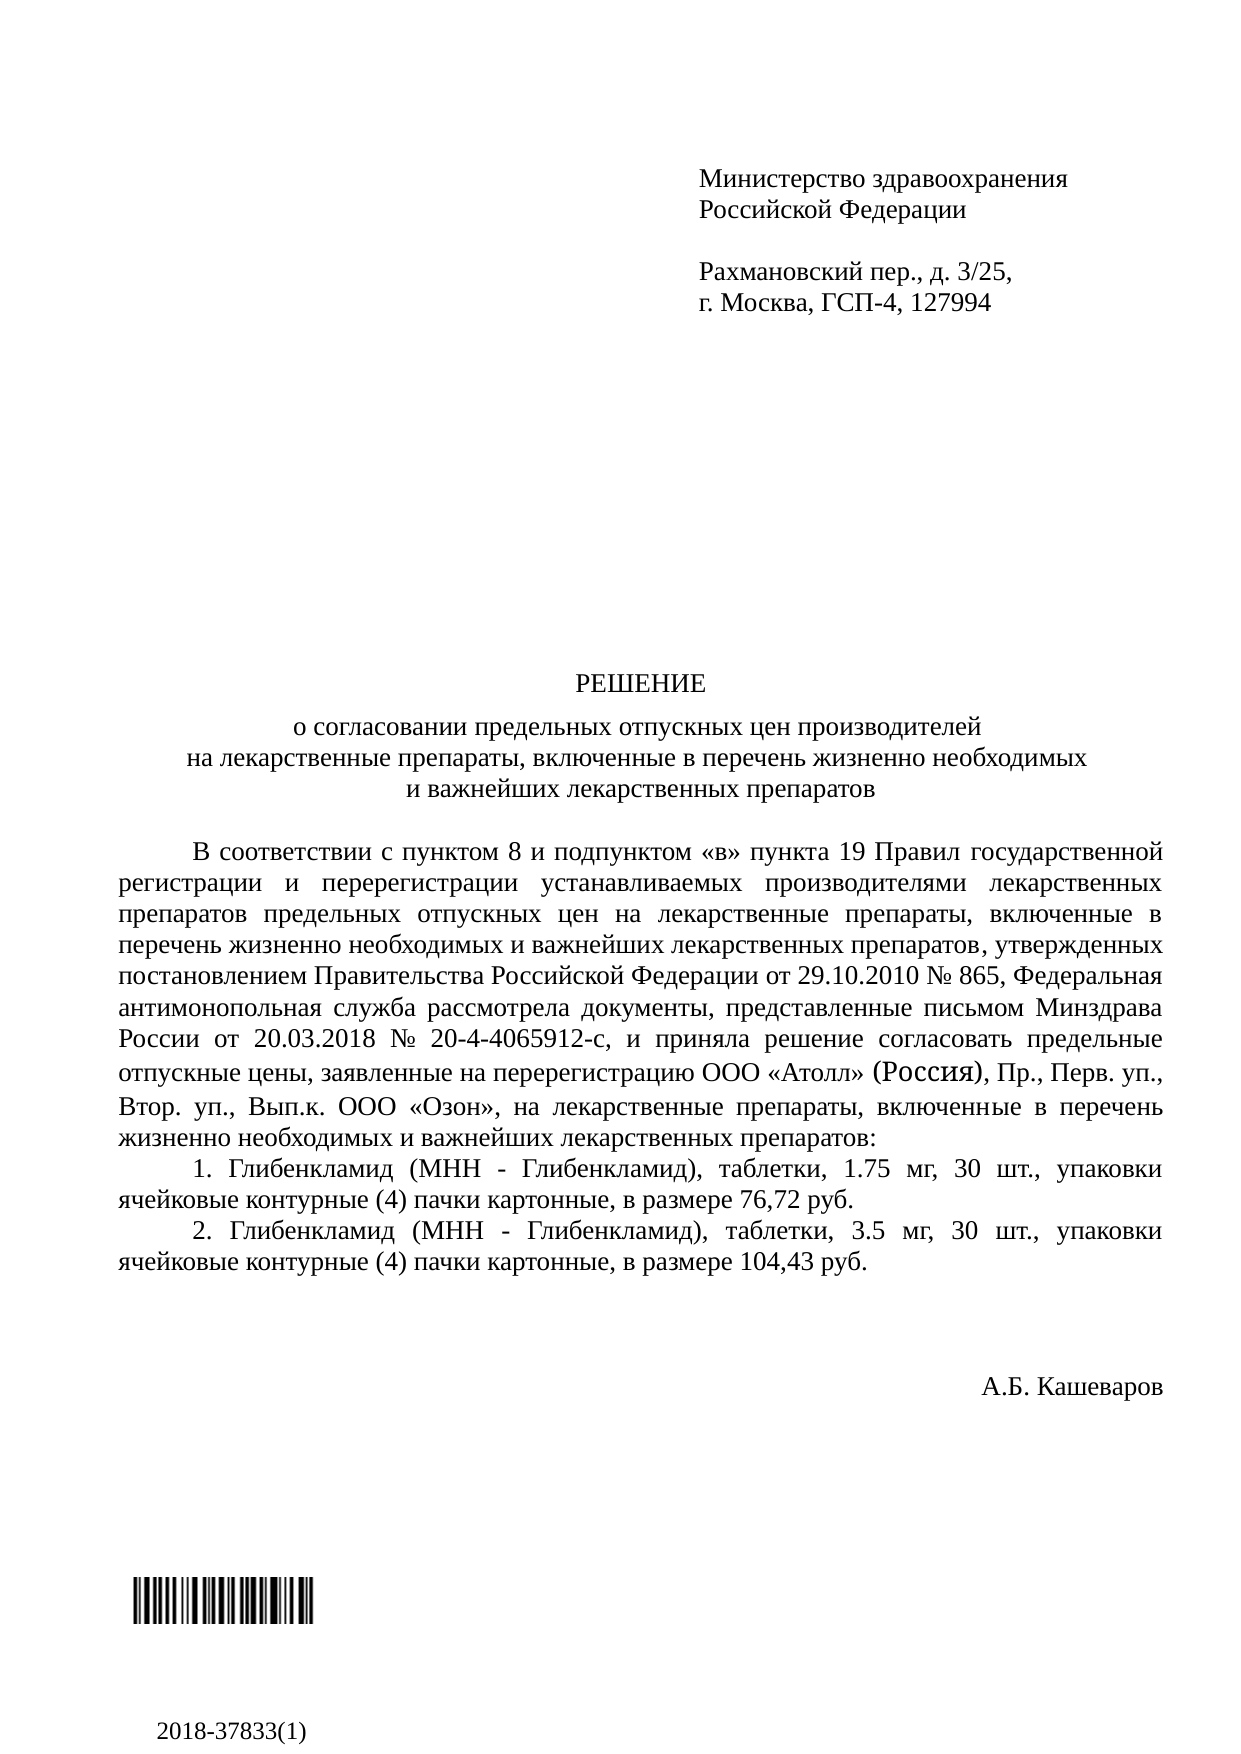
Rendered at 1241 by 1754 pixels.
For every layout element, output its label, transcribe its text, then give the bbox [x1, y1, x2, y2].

text 2. Глибенкламид (МНН - Глибенкламид), таблетки, 3.5 мг, 30 шт., упаковки ячейковые контурные (4) пачки картонные, в размере 104,43 руб. [118, 1214, 1163, 1277]
text А.Б. Кашеваров [118, 1370, 1163, 1401]
text Российской Федерации [699, 193, 1163, 224]
text В соответствии с пунктом 8 и подпунктом «в» пункта 19 Правил государственной регистрации и перерегистрации устанавливаемых производителями лекарственных препаратов предельных отпускных цен на лекарственные препараты, включенные в перечень жизненно необходимых и важнейших лекарственных препаратов, утвержденных постановлением Правительства Российской Федерации от 29.10.2010 № 865, Федеральная антимонопольная служба рассмотрела документы, представленные письмом Минздрава России от 20.03.2018 № 20-4-4065912-с, и приняла решение согласовать предельные отпускные цены, заявленные на перерегистрацию ООО «Атолл» (Россия), Пр., Перв. уп., Втор. уп., Вып.к. ООО «Озон», на лекарственные препараты, включенные в перечень жизненно необходимых и важнейших лекарственных препаратов: [118, 835, 1163, 1152]
text о согласовании предельных отпускных цен производителей [118, 710, 1163, 741]
text РЕШЕНИЕ [118, 667, 1163, 698]
text Министерство здравоохранения [699, 162, 1163, 193]
picture [118, 1577, 331, 1624]
text 1. Глибенкламид (МНН - Глибенкламид), таблетки, 1.75 мг, 30 шт., упаковки ячейковые контурные (4) пачки картонные, в размере 76,72 руб. [118, 1152, 1163, 1214]
text и важнейших лекарственных препаратов [118, 773, 1163, 804]
text г. Москва, ГСП-4, 127994 [699, 286, 1163, 317]
text Рахмановский пер., д. 3/25, [699, 255, 1163, 286]
text на лекарственные препараты, включенные в перечень жизненно необходимых [118, 741, 1163, 773]
